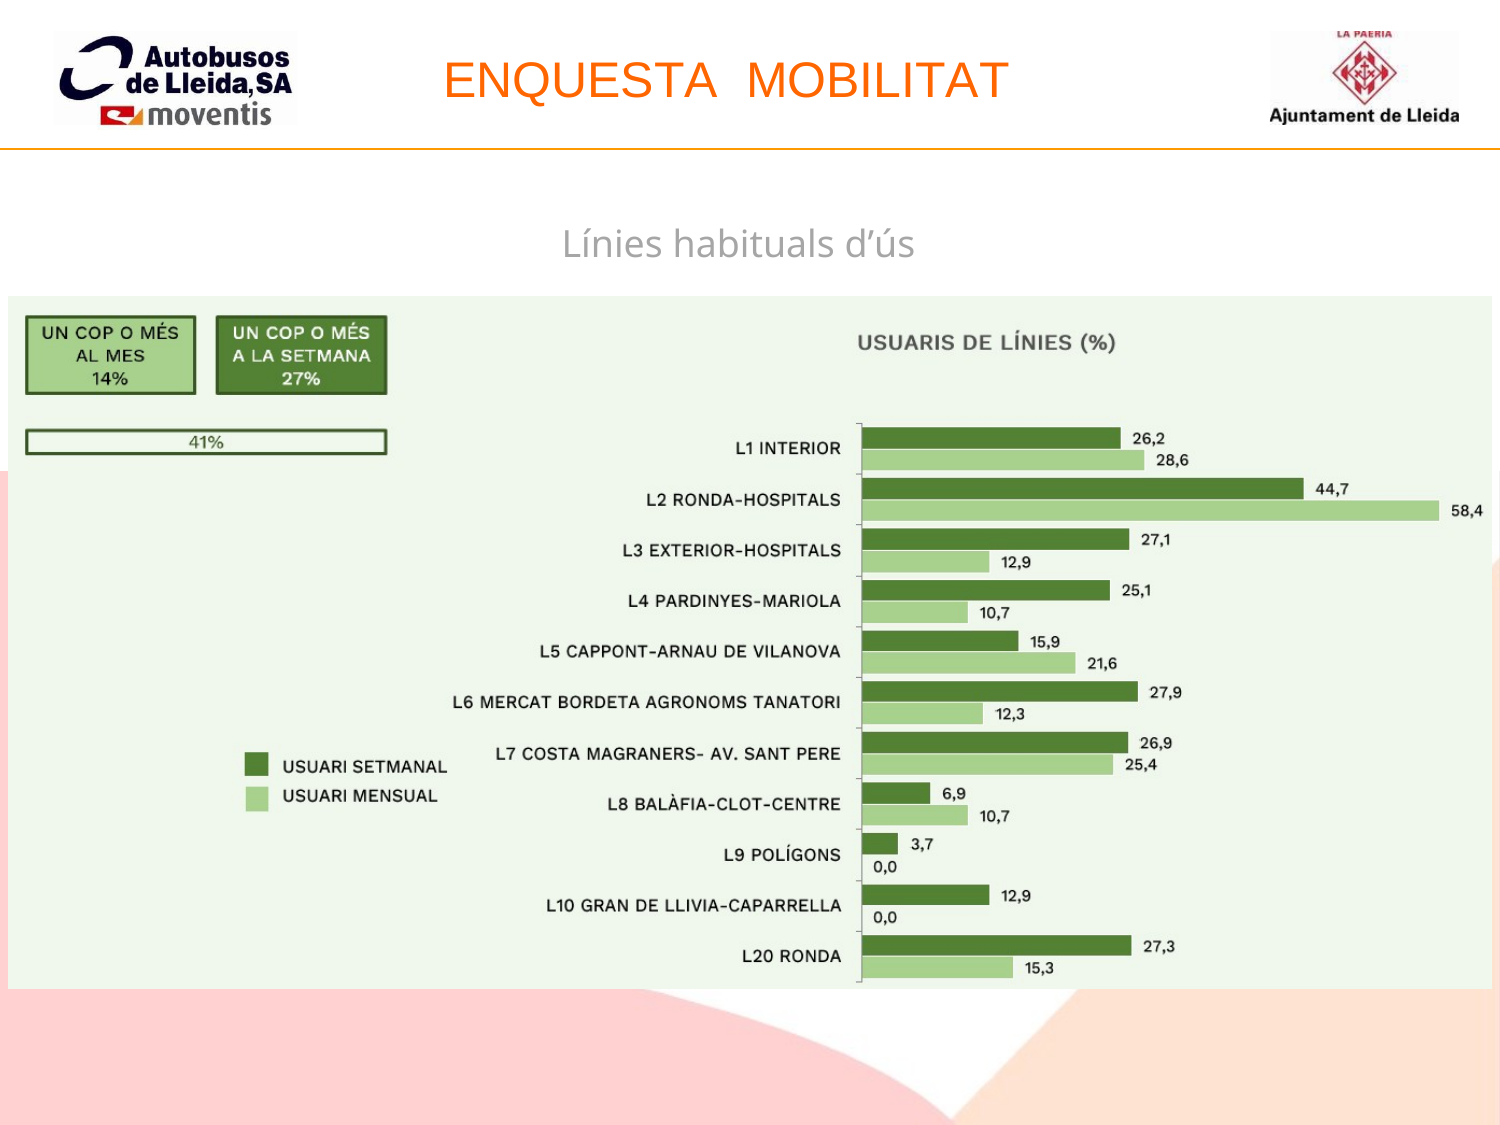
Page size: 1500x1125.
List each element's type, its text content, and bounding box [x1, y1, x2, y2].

text Línies habituals d’ús [109, 217, 1367, 268]
